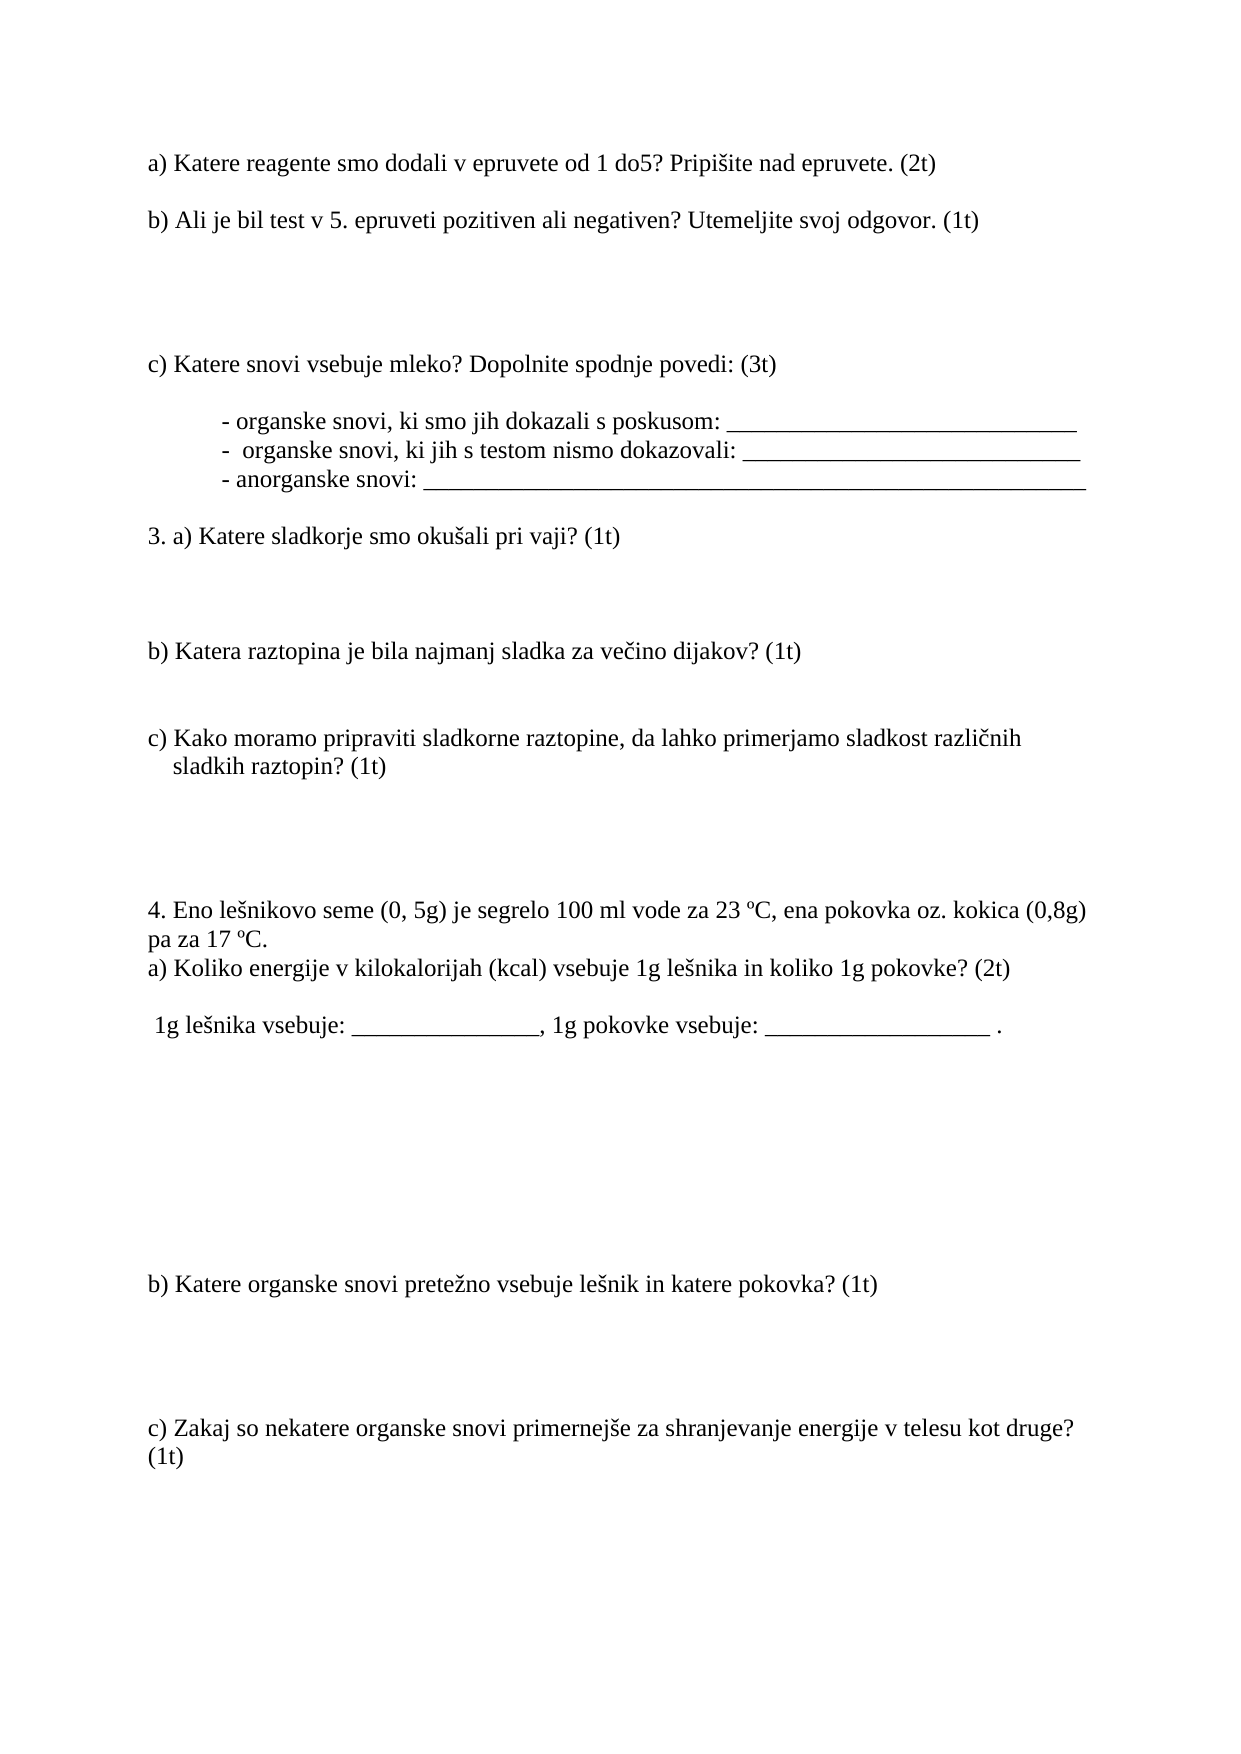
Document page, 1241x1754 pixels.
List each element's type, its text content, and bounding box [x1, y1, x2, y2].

text 3. a) Katere sladkorje smo okušali pri vaji? (1t) [148, 521, 1093, 550]
text sladkih raztopin? (1t) [148, 751, 1093, 780]
text c) Kako moramo pripraviti sladkorne raztopine, da lahko primerjamo sladkost različnih [148, 723, 1093, 751]
text b) Katere organske snovi pretežno vsebuje lešnik in katere pokovka? (1t) [148, 1269, 1093, 1298]
text 4. Eno lešnikovo seme (0, 5g) je segrelo 100 ml vode za 23 ºC, ena pokovka oz. kokica (0,8g) pa za 17 ºC. [148, 895, 1093, 953]
text 1g lešnika vsebuje: _______________, 1g pokovke vsebuje: __________________ . [148, 1010, 1093, 1039]
text c) Katere snovi vsebuje mleko? Dopolnite spodnje povedi: (3t) [148, 349, 1093, 378]
text - organske snovi, ki smo jih dokazali s poskusom: ____________________________ [148, 406, 1093, 435]
text - organske snovi, ki jih s testom nismo dokazovali: ___________________________ [148, 435, 1093, 464]
text b) Ali je bil test v 5. epruveti pozitiven ali negativen? Utemeljite svoj odgovor. (1t) [148, 205, 1093, 234]
text - anorganske snovi: _____________________________________________________ [148, 464, 1093, 493]
text c) Zakaj so nekatere organske snovi primernejše za shranjevanje energije v telesu kot druge? (1t) [148, 1413, 1093, 1470]
text a) Katere reagente smo dodali v epruvete od 1 do5? Pripišite nad epruvete. (2t) [148, 148, 1093, 176]
text b) Katera raztopina je bila najmanj sladka za večino dijakov? (1t) [148, 636, 1093, 665]
text a) Koliko energije v kilokalorijah (kcal) vsebuje 1g lešnika in koliko 1g pokovke? (2t) [148, 953, 1093, 981]
